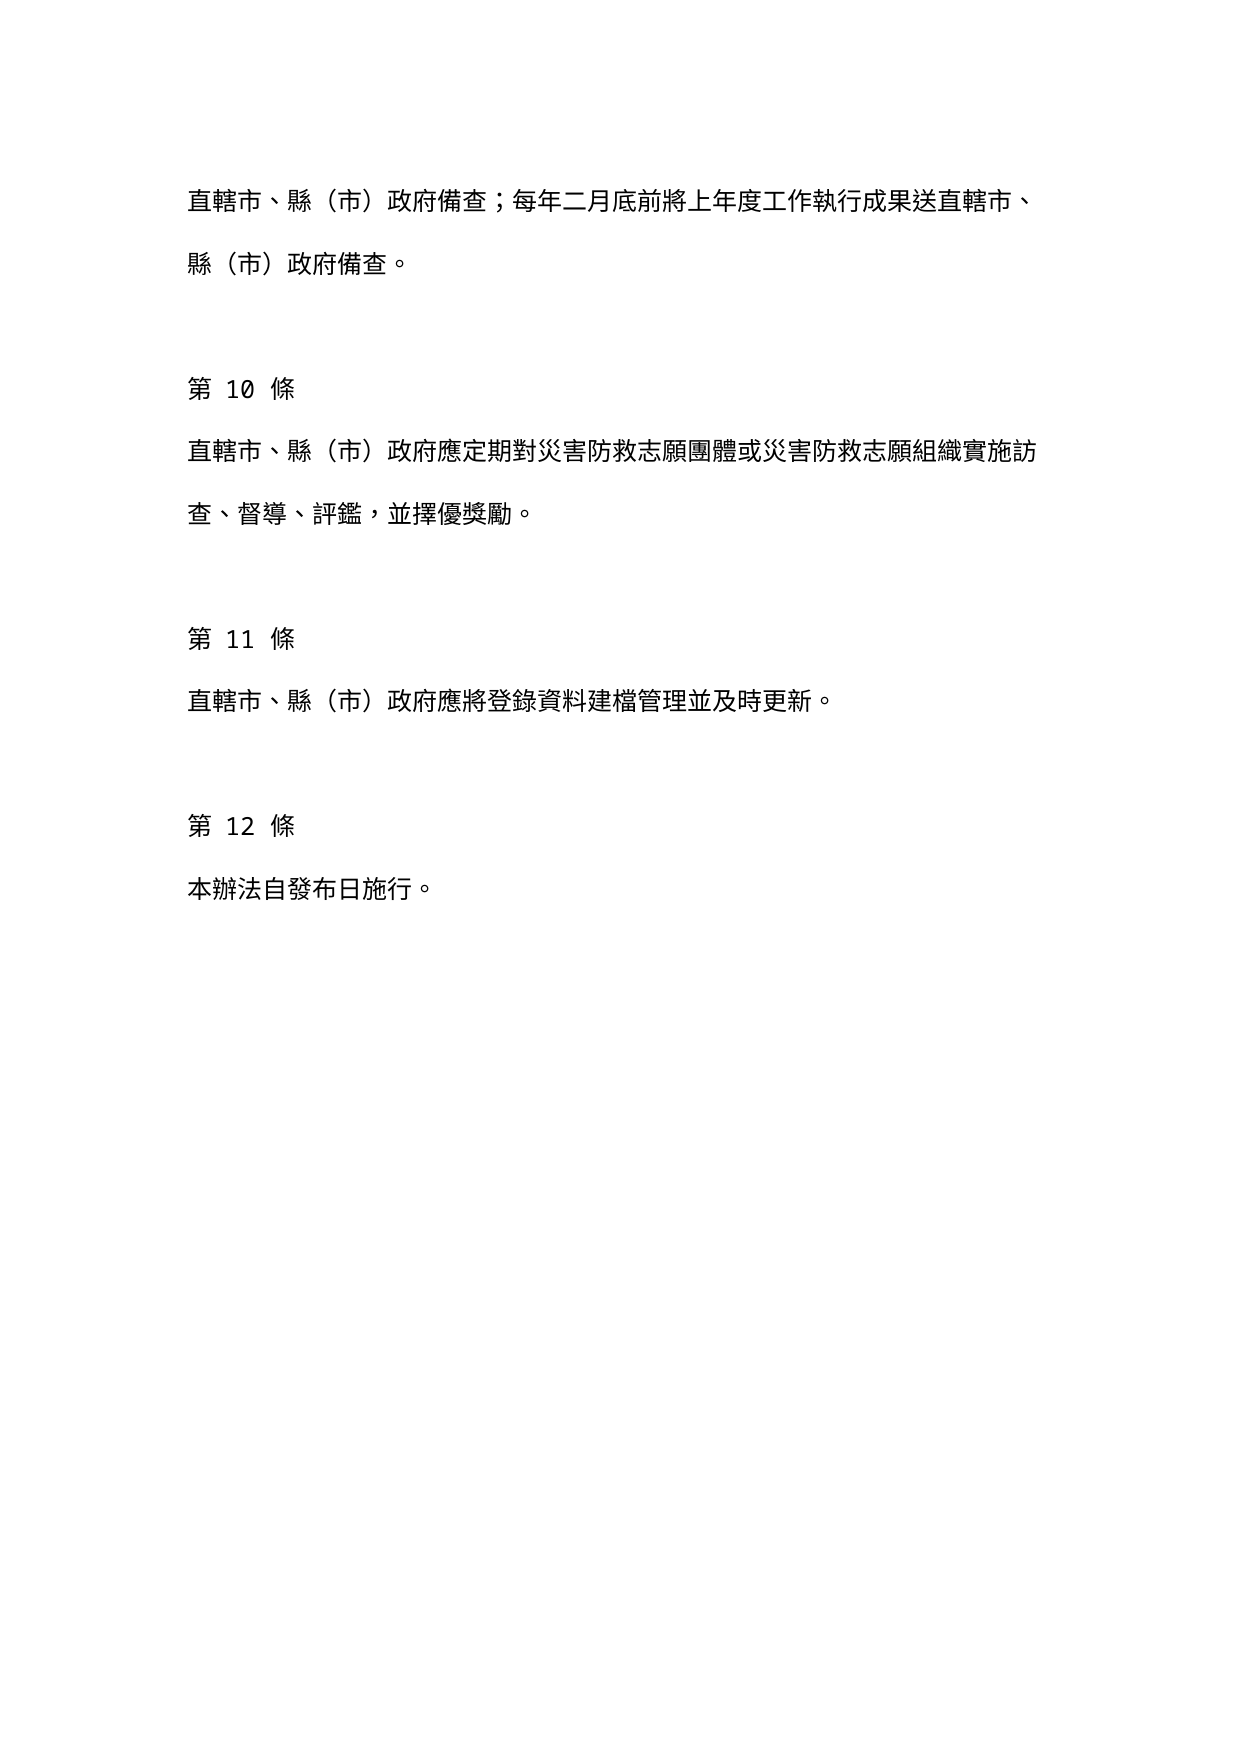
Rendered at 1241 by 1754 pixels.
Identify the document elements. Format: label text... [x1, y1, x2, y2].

text 本辦法自發布日施行。 [187, 846, 1053, 908]
text 第 11 條 [187, 596, 1053, 658]
text 直轄市、縣（市）政府備查；每年二月底前將上年度工作執行成果送直轄市、縣（市）政府備查。 [187, 158, 1053, 283]
text 直轄市、縣（市）政府應將登錄資料建檔管理並及時更新。 [187, 658, 1053, 721]
text 直轄市、縣（市）政府應定期對災害防救志願團體或災害防救志願組織實施訪查、督導、評鑑，並擇優獎勵。 [187, 408, 1053, 533]
text 第 12 條 [187, 783, 1053, 846]
text 第 10 條 [187, 346, 1053, 408]
